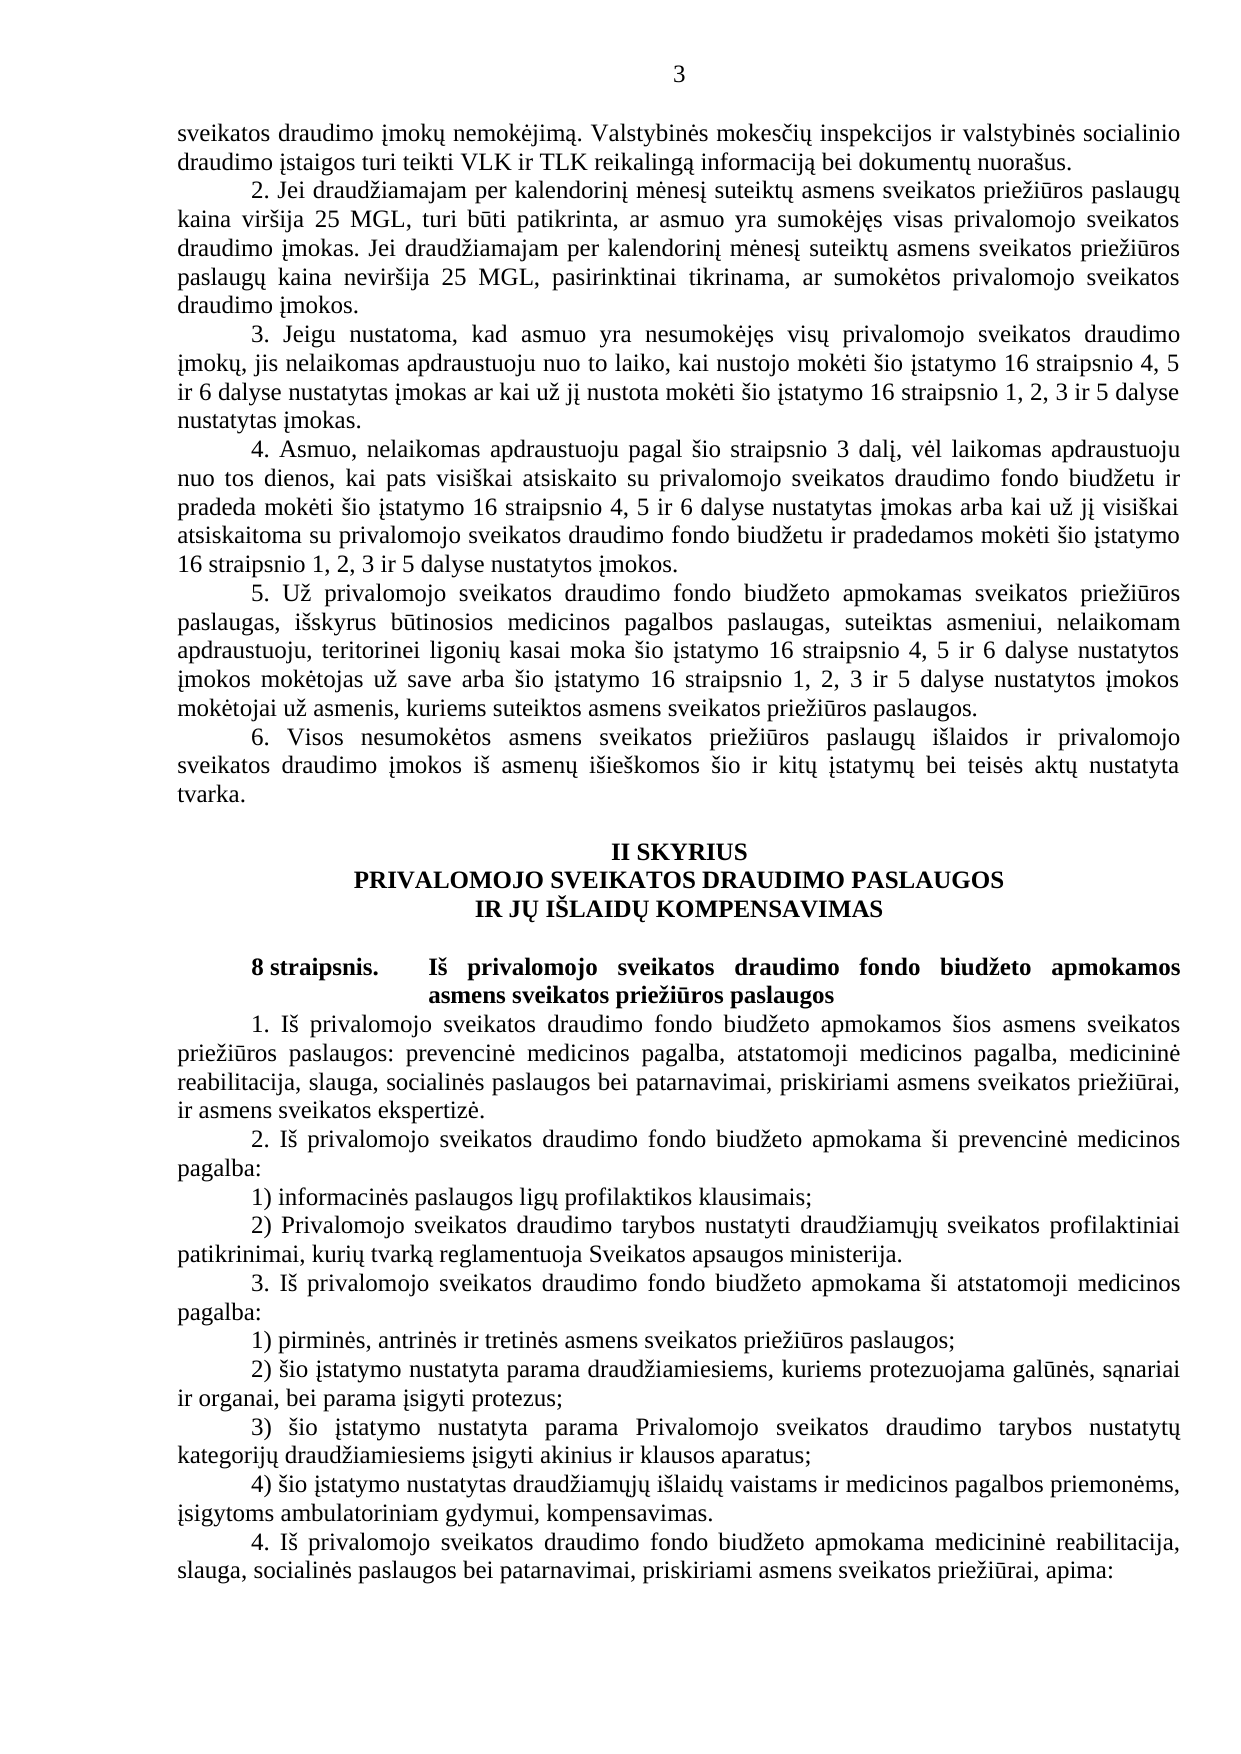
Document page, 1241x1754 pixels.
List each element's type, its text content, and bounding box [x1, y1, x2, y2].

text 8 straipsnis. Iš privalomojo sveikatos draudimo fondo biudžeto apmokamos asmens sveikatos priežiūros paslaugos [251, 952, 1181, 1009]
text 6. Visos nesumokėtos asmens sveikatos priežiūros paslaugų išlaidos ir privalomojo sveikatos draudimo įmokos iš asmenų išieškomos šio ir kitų įstatymų bei teisės aktų nustatyta tvarka. [177, 722, 1181, 808]
text 2) šio įstatymo nustatyta parama draudžiamiesiems, kuriems protezuojama galūnės, sąnariai ir organai, bei parama įsigyti protezus; [177, 1354, 1181, 1412]
text 2. Jei draudžiamajam per kalendorinį mėnesį suteiktų asmens sveikatos priežiūros paslaugų kaina viršija 25 MGL, turi būti patikrinta, ar asmuo yra sumokėjęs visas privalomojo sveikatos draudimo įmokas. Jei draudžiamajam per kalendorinį mėnesį suteiktų asmens sveikatos priežiūros paslaugų kaina neviršija 25 MGL, pasirinktinai tikrinama, ar sumokėtos privalomojo sveikatos draudimo įmokos. [177, 176, 1181, 319]
text 1. Iš privalomojo sveikatos draudimo fondo biudžeto apmokamos šios asmens sveikatos priežiūros paslaugos: prevencinė medicinos pagalba, atstatomoji medicinos pagalba, medicininė reabilitacija, slauga, socialinės paslaugos bei patarnavimai, priskiriami asmens sveikatos priežiūrai, ir asmens sveikatos ekspertizė. [177, 1009, 1181, 1124]
text 4) šio įstatymo nustatytas draudžiamųjų išlaidų vaistams ir medicinos pagalbos priemonėms, įsigytoms ambulatoriniam gydymui, kompensavimas. [177, 1469, 1181, 1527]
text 3) šio įstatymo nustatyta parama Privalomojo sveikatos draudimo tarybos nustatytų kategorijų draudžiamiesiems įsigyti akinius ir klausos aparatus; [177, 1412, 1181, 1469]
text 3. Iš privalomojo sveikatos draudimo fondo biudžeto apmokama ši atstatomoji medicinos pagalba: [177, 1268, 1181, 1326]
text II SKYRIUS [177, 837, 1181, 866]
text IR JŲ IŠLAIDŲ KOMPENSAVIMAS [177, 894, 1181, 923]
text 2) Privalomojo sveikatos draudimo tarybos nustatyti draudžiamųjų sveikatos profilaktiniai patikrinimai, kurių tvarką reglamentuoja Sveikatos apsaugos ministerija. [177, 1211, 1181, 1268]
text 2. Iš privalomojo sveikatos draudimo fondo biudžeto apmokama ši prevencinė medicinos pagalba: [177, 1124, 1181, 1182]
text 1) informacinės paslaugos ligų profilaktikos klausimais; [177, 1182, 1181, 1211]
text 4. Iš privalomojo sveikatos draudimo fondo biudžeto apmokama medicininė reabilitacija, slauga, socialinės paslaugos bei patarnavimai, priskiriami asmens sveikatos priežiūrai, apima: [177, 1527, 1181, 1584]
text 5. Už privalomojo sveikatos draudimo fondo biudžeto apmokamas sveikatos priežiūros paslaugas, išskyrus būtinosios medicinos pagalbos paslaugas, suteiktas asmeniui, nelaikomam apdraustuoju, teritorinei ligonių kasai moka šio įstatymo 16 straipsnio 4, 5 ir 6 dalyse nustatytos įmokos mokėtojas už save arba šio įstatymo 16 straipsnio 1, 2, 3 ir 5 dalyse nustatytos įmokos mokėtojai už asmenis, kuriems suteiktos asmens sveikatos priežiūros paslaugos. [177, 578, 1181, 722]
text 3. Jeigu nustatoma, kad asmuo yra nesumokėjęs visų privalomojo sveikatos draudimo įmokų, jis nelaikomas apdraustuoju nuo to laiko, kai nustojo mokėti šio įstatymo 16 straipsnio 4, 5 ir 6 dalyse nustatytas įmokas ar kai už jį nustota mokėti šio įstatymo 16 straipsnio 1, 2, 3 ir 5 dalyse nustatytas įmokas. [177, 319, 1181, 434]
text 4. Asmuo, nelaikomas apdraustuoju pagal šio straipsnio 3 dalį, vėl laikomas apdraustuoju nuo tos dienos, kai pats visiškai atsiskaito su privalomojo sveikatos draudimo fondo biudžetu ir pradeda mokėti šio įstatymo 16 straipsnio 4, 5 ir 6 dalyse nustatytas įmokas arba kai už jį visiškai atsiskaitoma su privalomojo sveikatos draudimo fondo biudžetu ir pradedamos mokėti šio įstatymo 16 straipsnio 1, 2, 3 ir 5 dalyse nustatytos įmokos. [177, 434, 1181, 578]
text sveikatos draudimo įmokų nemokėjimą. Valstybinės mokesčių inspekcijos ir valstybinės socialinio draudimo įstaigos turi teikti VLK ir TLK reikalingą informaciją bei dokumentų nuorašus. [177, 118, 1181, 176]
text 1) pirminės, antrinės ir tretinės asmens sveikatos priežiūros paslaugos; [177, 1326, 1181, 1354]
text PRIVALOMOJO SVEIKATOS DRAUDIMO PASLAUGOS [177, 866, 1181, 894]
